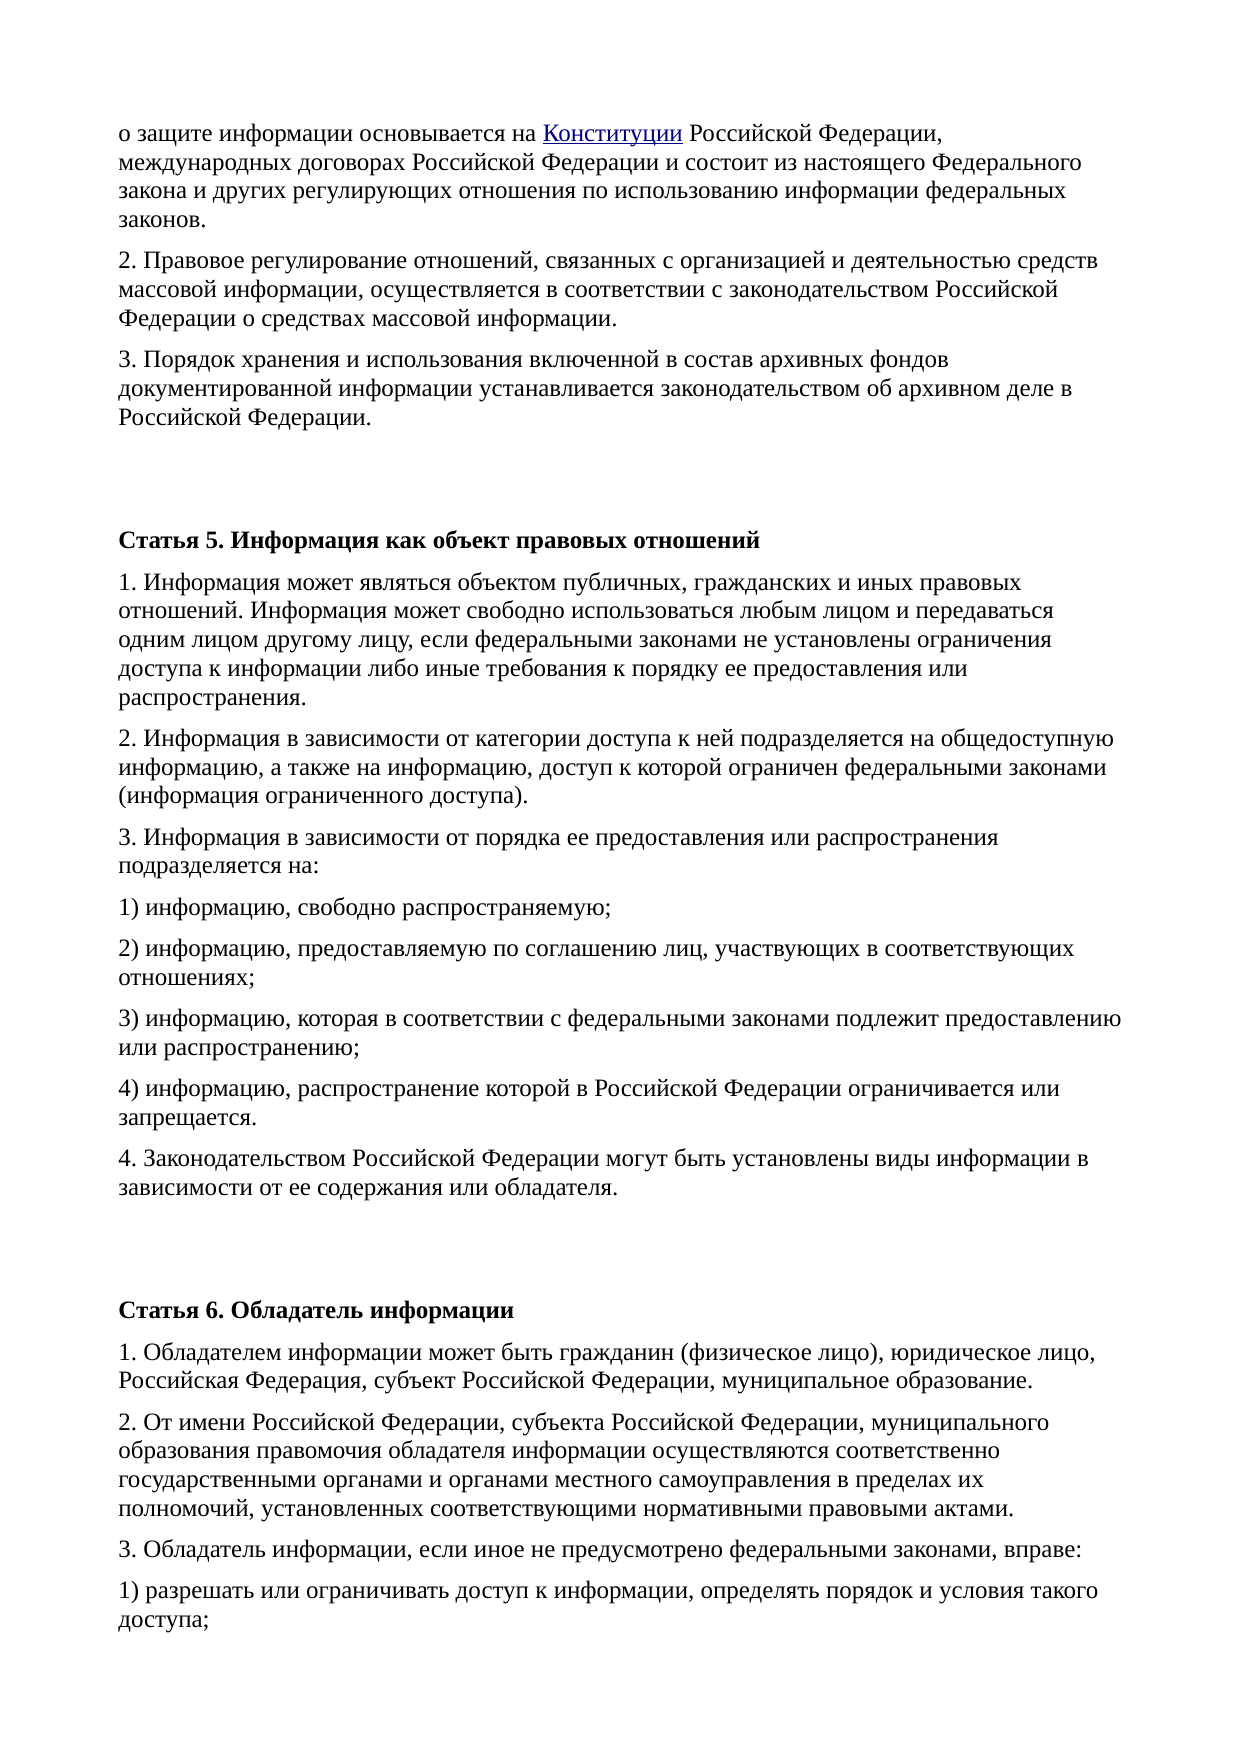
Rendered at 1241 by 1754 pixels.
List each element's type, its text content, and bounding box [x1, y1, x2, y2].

text 1) информацию, свободно распространяемую; [118, 892, 1122, 921]
text 2) информацию, предоставляемую по соглашению лиц, участвующих в соответствующих отношениях; [118, 933, 1122, 991]
text 1) разрешать или ограничивать доступ к информации, определять порядок и условия такого доступа; [118, 1576, 1122, 1633]
text Статья 6. Обладатель информации [118, 1296, 1122, 1324]
text Статья 5. Информация как объект правовых отношений [118, 526, 1122, 554]
text 3) информацию, которая в соответствии с федеральными законами подлежит предоставлению или распространению; [118, 1003, 1122, 1061]
text о защите информации основывается на Конституции Российской Федерации, международных договорах Российской Федерации и состоит из настоящего Федерального закона и других регулирующих отношения по использованию информации федеральных законов. [118, 118, 1122, 233]
text 4. Законодательством Российской Федерации могут быть установлены виды информации в зависимости от ее содержания или обладателя. [118, 1143, 1122, 1201]
text 1. Информация может являться объектом публичных, гражданских и иных правовых отношений. Информация может свободно использоваться любым лицом и передаваться одним лицом другому лицу, если федеральными законами не установлены ограничения доступа к информации либо иные требования к порядку ее предоставления или распространения. [118, 567, 1122, 711]
text 2. Информация в зависимости от категории доступа к ней подразделяется на общедоступную информацию, а также на информацию, доступ к которой ограничен федеральными законами (информация ограниченного доступа). [118, 723, 1122, 809]
text 3. Информация в зависимости от порядка ее предоставления или распространения подразделяется на: [118, 822, 1122, 879]
text 2. Правовое регулирование отношений, связанных с организацией и деятельностью средств массовой информации, осуществляется в соответствии с законодательством Российской Федерации о средствах массовой информации. [118, 246, 1122, 332]
text 1. Обладателем информации может быть гражданин (физическое лицо), юридическое лицо, Российская Федерация, субъект Российской Федерации, муниципальное образование. [118, 1337, 1122, 1394]
text 2. От имени Российской Федерации, субъекта Российской Федерации, муниципального образования правомочия обладателя информации осуществляются соответственно государственными органами и органами местного самоуправления в пределах их полномочий, установленных соответствующими нормативными правовыми актами. [118, 1407, 1122, 1522]
text 3. Обладатель информации, если иное не предусмотрено федеральными законами, вправе: [118, 1534, 1122, 1563]
text 3. Порядок хранения и использования включенной в состав архивных фондов документированной информации устанавливается законодательством об архивном деле в Российской Федерации. [118, 344, 1122, 431]
text 4) информацию, распространение которой в Российской Федерации ограничивается или запрещается. [118, 1073, 1122, 1131]
